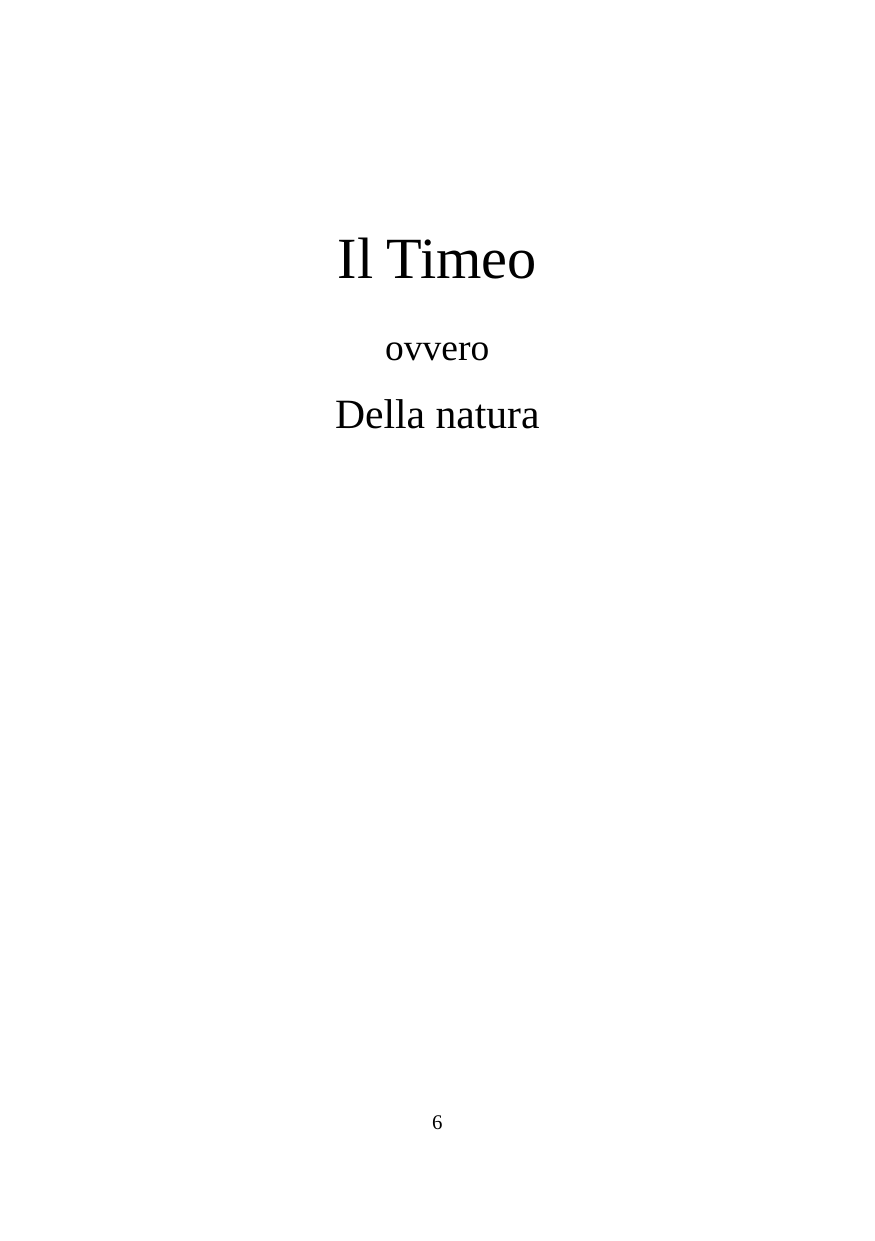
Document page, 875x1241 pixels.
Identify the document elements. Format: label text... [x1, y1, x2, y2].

text Della natura [106, 390, 768, 438]
text ovvero [106, 325, 768, 368]
text Il Timeo [106, 224, 768, 291]
